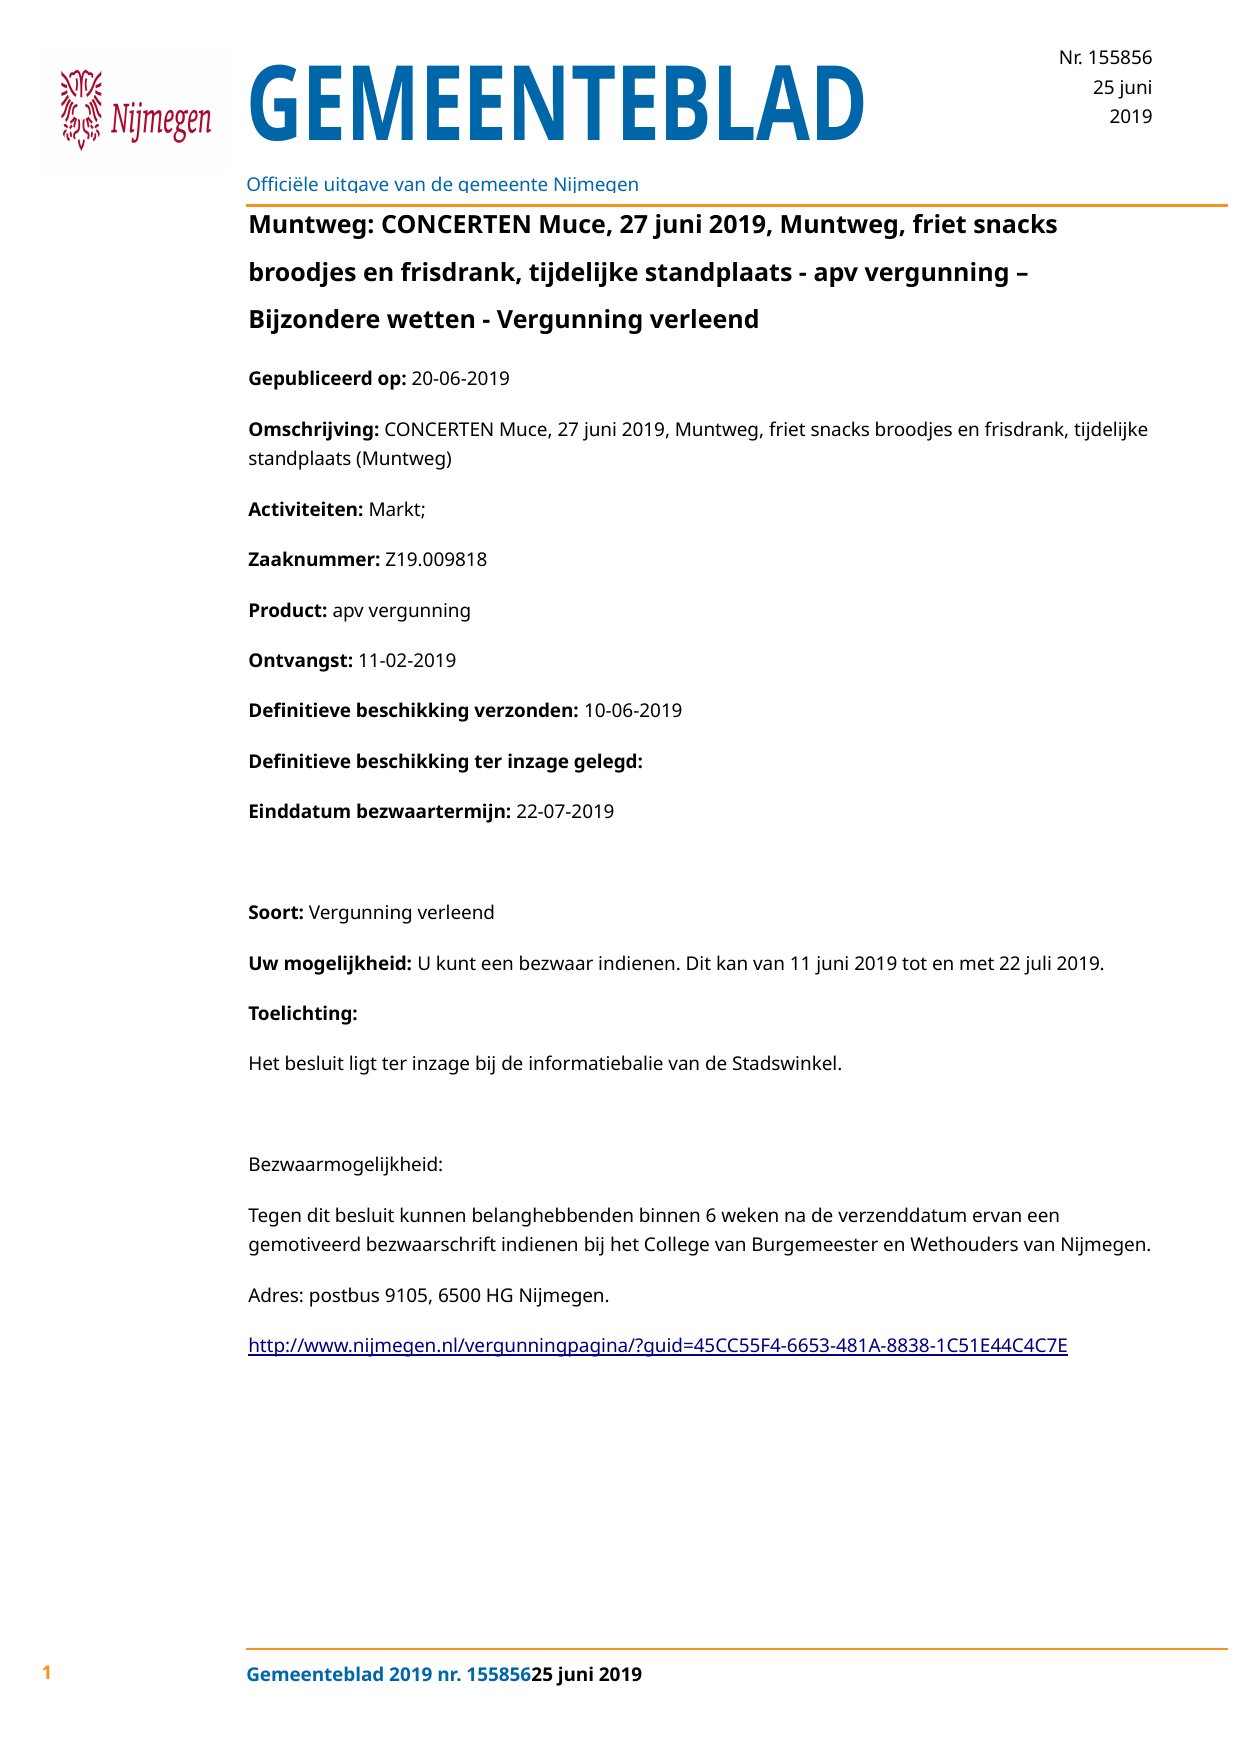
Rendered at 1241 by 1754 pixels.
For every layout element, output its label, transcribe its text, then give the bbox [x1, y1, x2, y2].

text Ontvangst: 11-02-2019 [248, 647, 1152, 673]
text Adres: postbus 9105, 6500 HG Nijmegen. [248, 1282, 1152, 1307]
text Bezwaarmogelijkheid: [248, 1151, 1152, 1177]
picture [41, 47, 231, 172]
text Tegen dit besluit kunnen belanghebbenden binnen 6 weken na de verzenddatum ervan een gemotiveerd bezwaarschrift indienen bij het College van Burgemeester en Wethouders van Nijmegen. [248, 1202, 1152, 1257]
text Gepubliceerd op: 20-06-2019 [248, 366, 1152, 391]
text Uw mogelijkheid: U kunt een bezwaar indienen. Dit kan van 11 juni 2019 tot en met 22 juli 2019. [248, 950, 1152, 975]
text Toelichting: [248, 1000, 1152, 1026]
text Het besluit ligt ter inzage bij de informatiebalie van de Stadswinkel. [248, 1051, 1152, 1076]
text Zaaknummer: Z19.009818 [248, 546, 1152, 572]
text Omschrijving: CONCERTEN Muce, 27 juni 2019, Muntweg, friet snacks broodjes en frisdrank, tijdelijke standplaats (Muntweg) [248, 416, 1152, 471]
text Product: apv vergunning [248, 597, 1152, 622]
text Activiteiten: Markt; [248, 496, 1152, 522]
text Muntweg: CONCERTEN Muce, 27 juni 2019, Muntweg, friet snacks broodjes en frisdrank, tijdelijke standplaats - apv vergunning – Bijzondere wetten - Vergunning verleend [248, 207, 1152, 336]
text Soort: Vergunning verleend [248, 899, 1152, 925]
text Einddatum bezwaartermijn: 22-07-2019 [248, 798, 1152, 824]
text Definitieve beschikking verzonden: 10-06-2019 [248, 698, 1152, 723]
text http://www.nijmegen.nl/vergunningpagina/?guid=45CC55F4-6653-481A-8838-1C51E44C4C7E [248, 1332, 1152, 1358]
text Definitieve beschikking ter inzage gelegd: [248, 748, 1152, 774]
